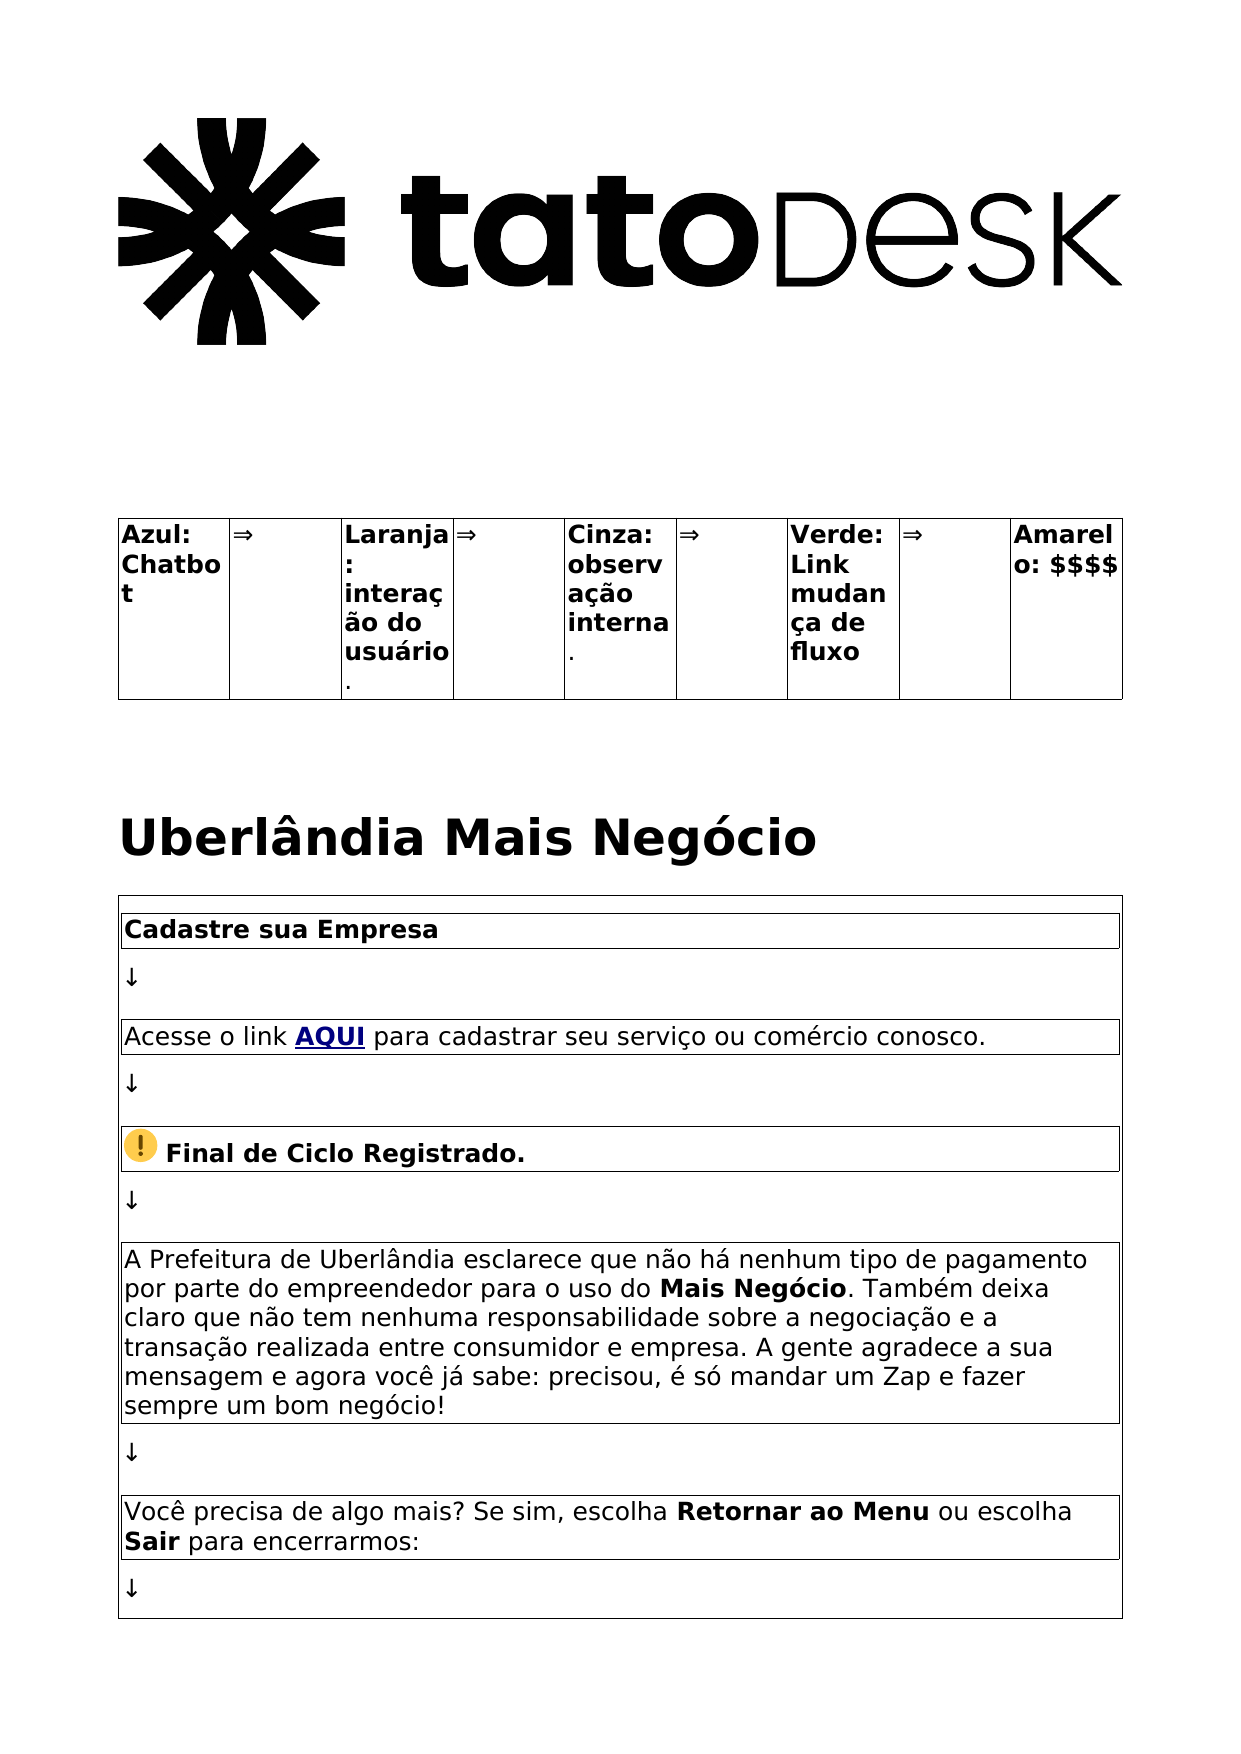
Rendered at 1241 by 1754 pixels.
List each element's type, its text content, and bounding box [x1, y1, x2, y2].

table_header Azul: Chatbot [119, 519, 229, 699]
subtitle Uberlândia Mais Negócio [118, 809, 1122, 868]
table_header Amarelo: $$$$ [1011, 519, 1122, 699]
table_header ⇒ [900, 519, 1010, 699]
table_header Acesse o link AQUI para cadastrar seu serviço ou comércio conosco. [122, 1020, 1119, 1054]
table_header ↓ ↓ ↓ ↓ ↓ [119, 896, 1122, 1618]
table_header Cinza: observação interna. [565, 519, 676, 699]
table_header A Prefeitura de Uberlândia esclarece que não há nenhum tipo de pagamento por parte do empreendedor para o uso do Mais Negócio. Também deixa claro que não tem nenhuma responsabilidade sobre a negociação e a transação realizada entre consumidor e empresa. A gente agradece a sua mensagem e agora você já sabe: precisou, é só mandar um Zap e fazer sempre um bom negócio! [122, 1243, 1119, 1423]
table_header ⇒ [230, 519, 341, 699]
table_header Verde: Link mudança de fluxo [788, 519, 899, 699]
table_header Você precisa de algo mais? Se sim, escolha Retornar ao Menu ou escolha Sair para encerrarmos: [122, 1496, 1119, 1559]
table_header Final de Ciclo Registrado. [122, 1127, 1119, 1171]
picture [118, 118, 1123, 345]
table_header ⇒ [454, 519, 564, 699]
table_header Laranja: interação do usuário. [342, 519, 453, 699]
table_header ⇒ [677, 519, 787, 699]
table_header Cadastre sua Empresa [122, 914, 1119, 948]
